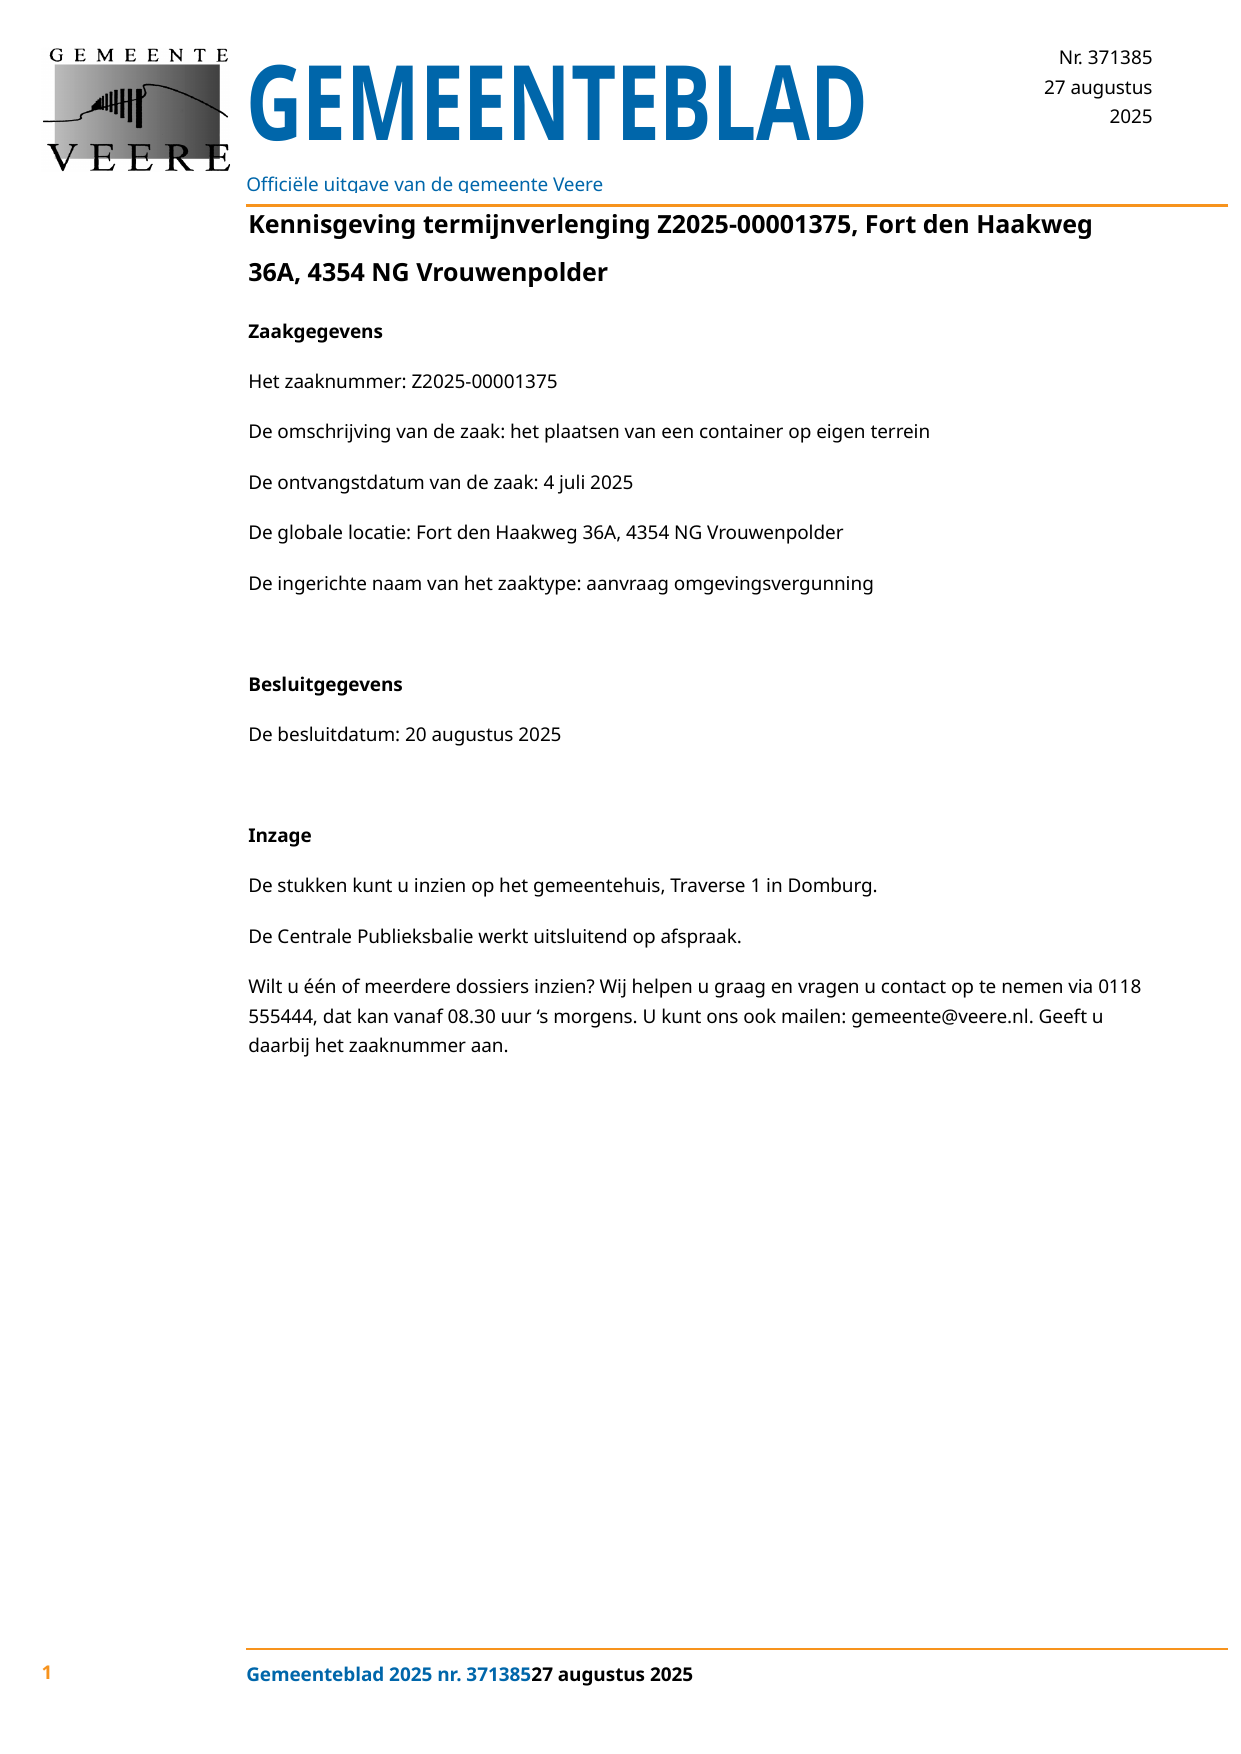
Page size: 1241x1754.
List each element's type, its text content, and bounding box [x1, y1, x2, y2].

text De globale locatie: Fort den Haakweg 36A, 4354 NG Vrouwenpolder [248, 519, 1152, 545]
text De stukken kunt u inzien op het gemeentehuis, Traverse 1 in Domburg. [248, 872, 1152, 898]
text Wilt u één of meerdere dossiers inzien? Wij helpen u graag en vragen u contact op te nemen via 0118 555444, dat kan vanaf 08.30 uur ‘s morgens. U kunt ons ook mailen: gemeente@veere.nl. Geeft u daarbij het zaaknummer aan. [248, 973, 1152, 1058]
text De Centrale Publieksbalie werkt uitsluitend op afspraak. [248, 923, 1152, 949]
text Besluitgegevens [248, 671, 1152, 697]
picture [41, 47, 231, 172]
text Inzage [248, 822, 1152, 848]
text De ontvangstdatum van de zaak: 4 juli 2025 [248, 469, 1152, 495]
text De ingerichte naam van het zaaktype: aanvraag omgevingsvergunning [248, 570, 1152, 596]
text De omschrijving van de zaak: het plaatsen van een container op eigen terrein [248, 419, 1152, 444]
text De besluitdatum: 20 augustus 2025 [248, 721, 1152, 747]
text Zaakgegevens [248, 318, 1152, 344]
text Het zaaknummer: Z2025-00001375 [248, 368, 1152, 394]
text Kennisgeving termijnverlenging Z2025-00001375, Fort den Haakweg 36A, 4354 NG Vrouwenpolder [248, 207, 1152, 288]
